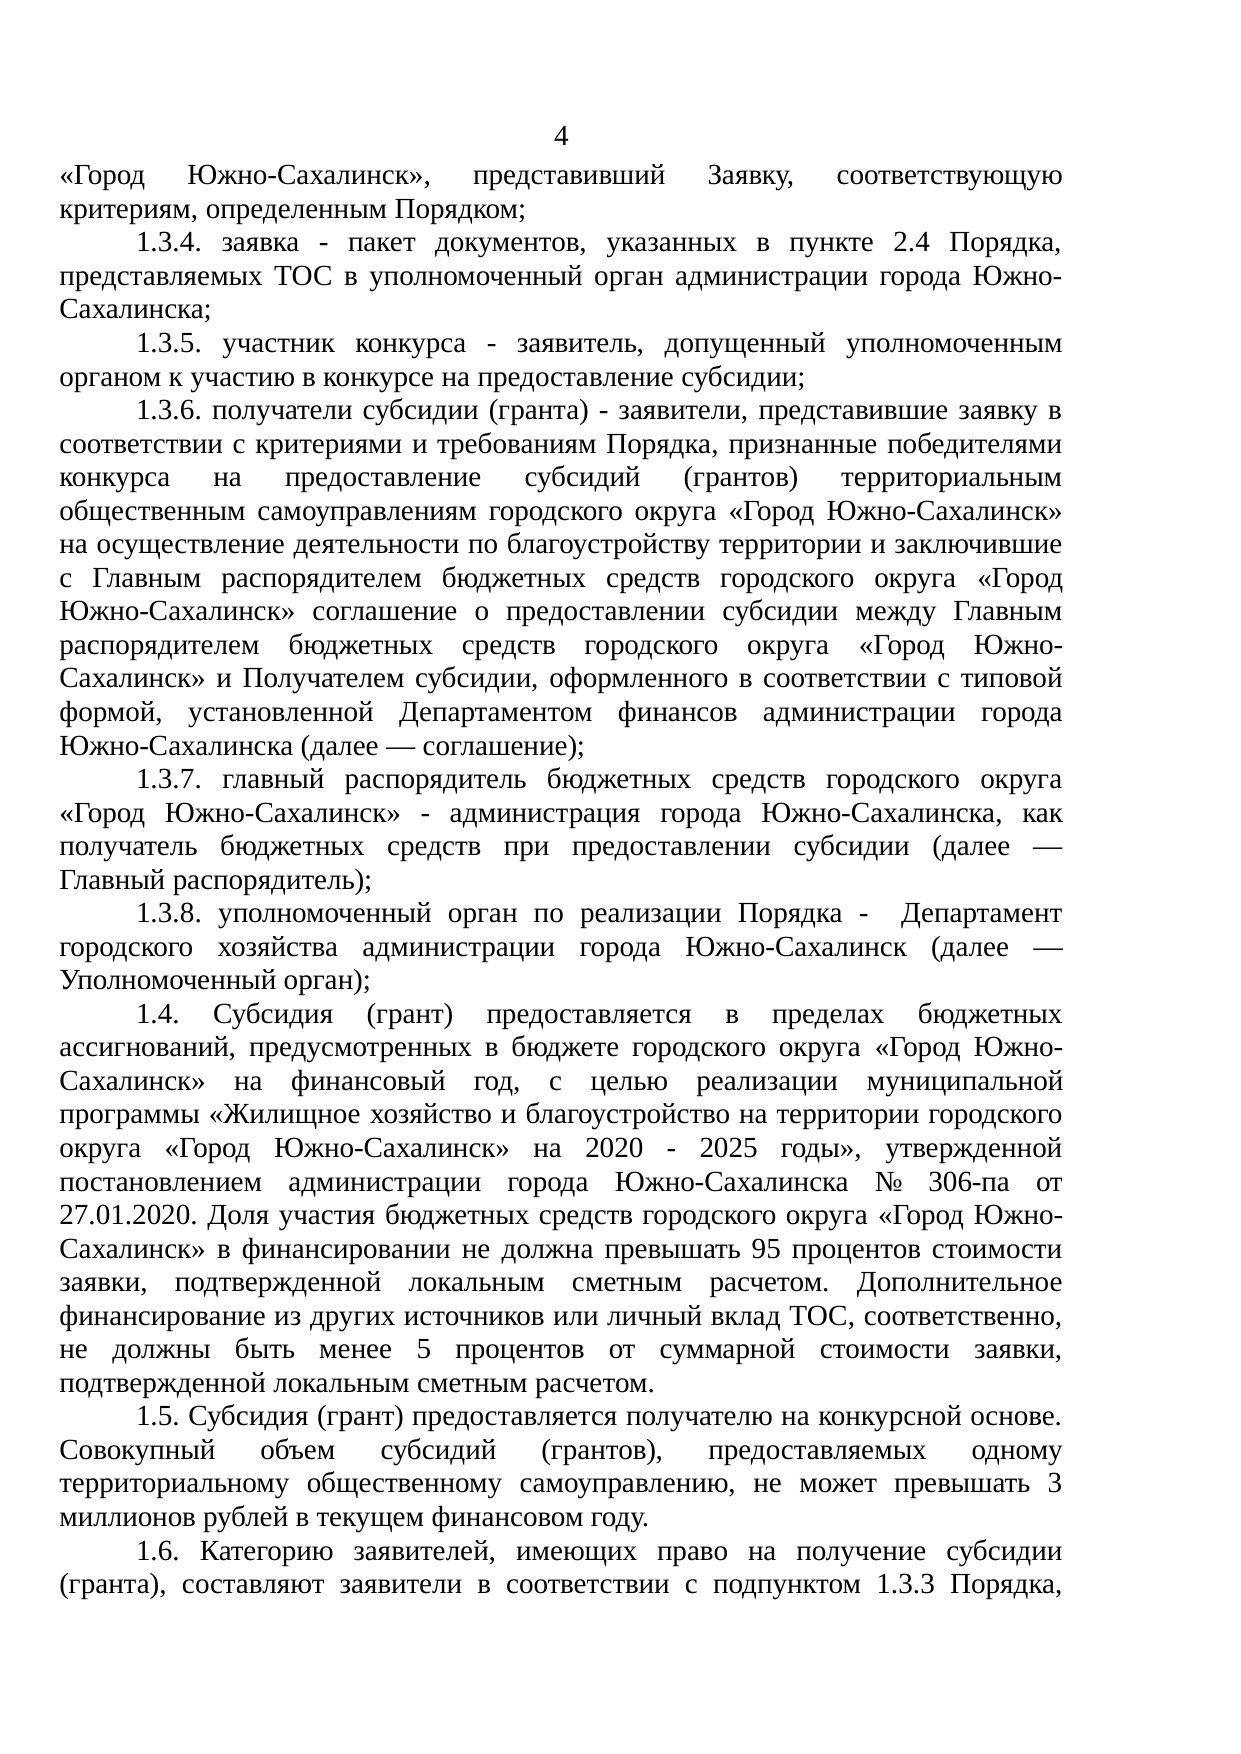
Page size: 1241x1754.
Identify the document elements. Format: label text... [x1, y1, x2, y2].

text 1.3.5. участник конкурса - заявитель, допущенный уполномоченным органом к участию в конкурсе на предоставление субсидии; [59, 325, 1063, 392]
text 1.5. Субсидия (грант) предоставляется получателю на конкурсной основе. Совокупный объем субсидий (грантов), предоставляемых одному территориальному общественному самоуправлению, не может превышать 3 миллионов рублей в текущем финансовом году. [59, 1399, 1063, 1533]
text 1.3.7. главный распорядитель бюджетных средств городского округа «Город Южно-Сахалинск» - администрация города Южно-Сахалинска, как получатель бюджетных средств при предоставлении субсидии (далее — Главный распорядитель); [59, 761, 1063, 896]
text 1.3.4. заявка - пакет документов, указанных в пункте 2.4 Порядка, представляемых ТОС в уполномоченный орган администрации города Южно-Сахалинска; [59, 225, 1063, 325]
text 1.3.6. получатели субсидии (гранта) - заявители, представившие заявку в соответствии с критериями и требованиям Порядка, признанные победителями конкурса на предоставление субсидий (грантов) территориальным общественным самоуправлениям городского округа «Город Южно-Сахалинск» на осуществление деятельности по благоустройству территории и заключившие с Главным распорядителем бюджетных средств городского округа «Город Южно-Сахалинск» соглашение о предоставлении субсидии между Главным распорядителем бюджетных средств городского округа «Город Южно-Сахалинск» и Получателем субсидии, оформленного в соответствии с типовой формой, установленной Департаментом финансов администрации города Южно-Сахалинска (далее — соглашение); [59, 392, 1063, 761]
text «Город Южно-Сахалинск», представивший Заявку, соответствующую критериям, определенным Порядком; [59, 158, 1063, 225]
text 1.6. Категорию заявителей, имеющих право на получение субсидии (гранта), составляют заявители в соответствии с подпунктом 1.3.3 Порядка, [59, 1533, 1063, 1600]
text 1.3.8. уполномоченный орган по реализации Порядка - Департамент городского хозяйства администрации города Южно-Сахалинск (далее — Уполномоченный орган); [59, 896, 1063, 996]
text 1.4. Субсидия (грант) предоставляется в пределах бюджетных ассигнований, предусмотренных в бюджете городского округа «Город Южно-Сахалинск» на финансовый год, с целью реализации муниципальной программы «Жилищное хозяйство и благоустройство на территории городского округа «Город Южно-Сахалинск» на 2020 - 2025 годы», утвержденной постановлением администрации города Южно-Сахалинска № 306-па от 27.01.2020. Доля участия бюджетных средств городского округа «Город Южно-Сахалинск» в финансировании не должна превышать 95 процентов стоимости заявки, подтвержденной локальным сметным расчетом. Дополнительное финансирование из других источников или личный вклад ТОС, соответственно, не должны быть менее 5 процентов от суммарной стоимости заявки, подтвержденной локальным сметным расчетом. [59, 996, 1063, 1399]
